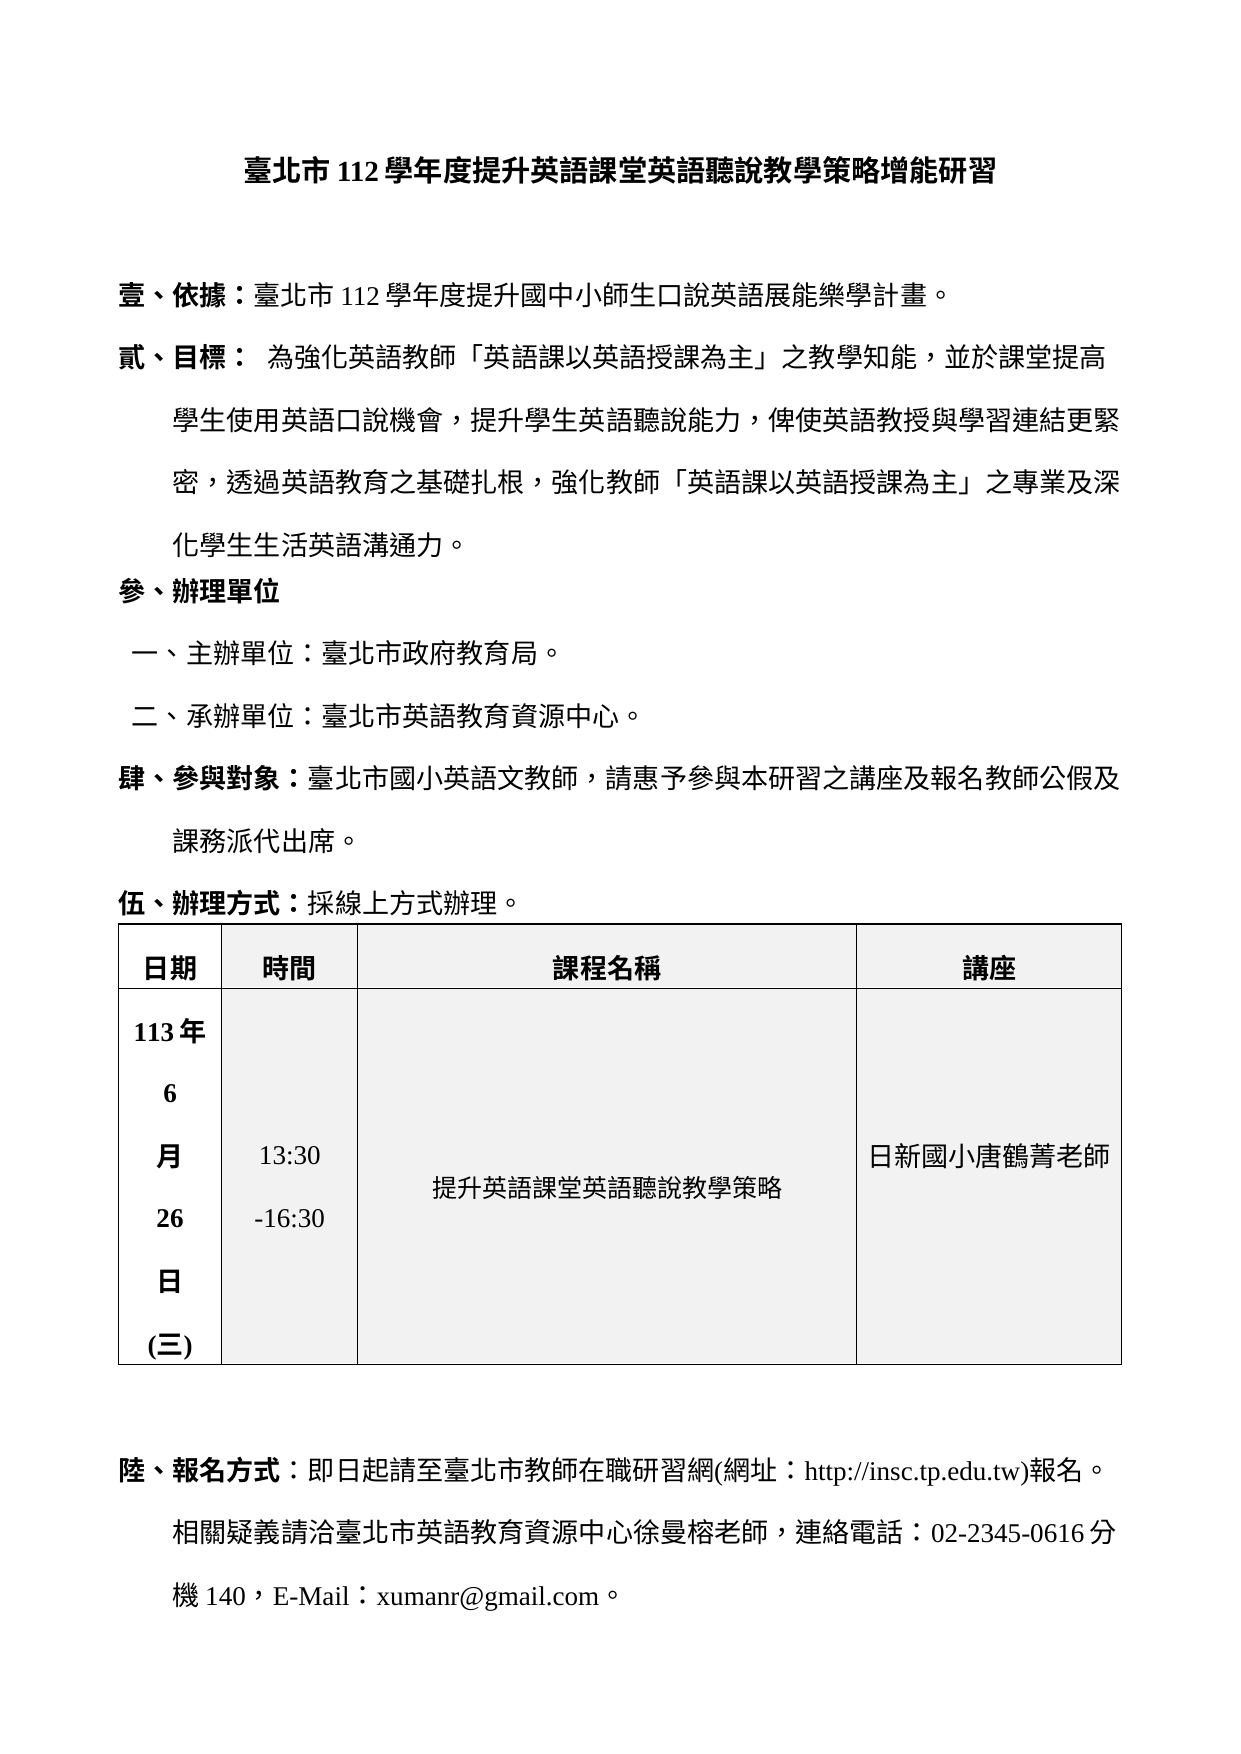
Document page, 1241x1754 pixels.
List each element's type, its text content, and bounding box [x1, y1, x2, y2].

table_cell 13:30 -16:30 [222, 989, 357, 1363]
text 臺北市112學年度提升英語課堂英語聽說教學策略增能研習 [118, 127, 1122, 189]
text 二、承辦單位：臺北市英語教育資源中心。 [118, 673, 1122, 735]
table_header 時間 [222, 925, 357, 987]
table_cell 提升英語課堂英語聽說教學策略 [358, 989, 856, 1363]
text 伍、辦理方式：採線上方式辦理。 [118, 860, 1122, 923]
table_header 講座 [857, 925, 1121, 987]
text 一、主辦單位：臺北市政府教育局。 [118, 610, 1122, 673]
text 壹、依據：臺北市112學年度提升國中小師生口說英語展能樂學計畫。 [118, 252, 1122, 314]
table_cell 日新國小唐鶴菁老師 [857, 989, 1121, 1363]
table_header 日期 [119, 925, 221, 987]
table_header 課程名稱 [358, 925, 856, 987]
text 參、辦理單位 [118, 564, 1122, 610]
text 貳、目標： 為強化英語教師「英語課以英語授課為主」之教學知能，並於課堂提高學生使用英語口說機會，提升學生英語聽說能力，俾使英語教授與學習連結更緊密，透過英語教育之基礎扎根，強化教師「英語課以英語授課為主」之專業及深化學生生活英語溝通力。 [118, 314, 1122, 564]
text 肆、參與對象：臺北市國小英語文教師，請惠予參與本研習之講座及報名教師公假及課務派代出席。 [118, 735, 1122, 860]
text 陸、報名方式：即日起請至臺北市教師在職研習網(網址：http://insc.tp.edu.tw)報名。相關疑義請洽臺北市英語教育資源中心徐曼榕老師，連絡電話：02-2345-0616分機140，E-Mail：xumanr@gmail.com。 [118, 1427, 1122, 1614]
table_cell 113年 6 月 26 日 (三) [119, 989, 221, 1363]
